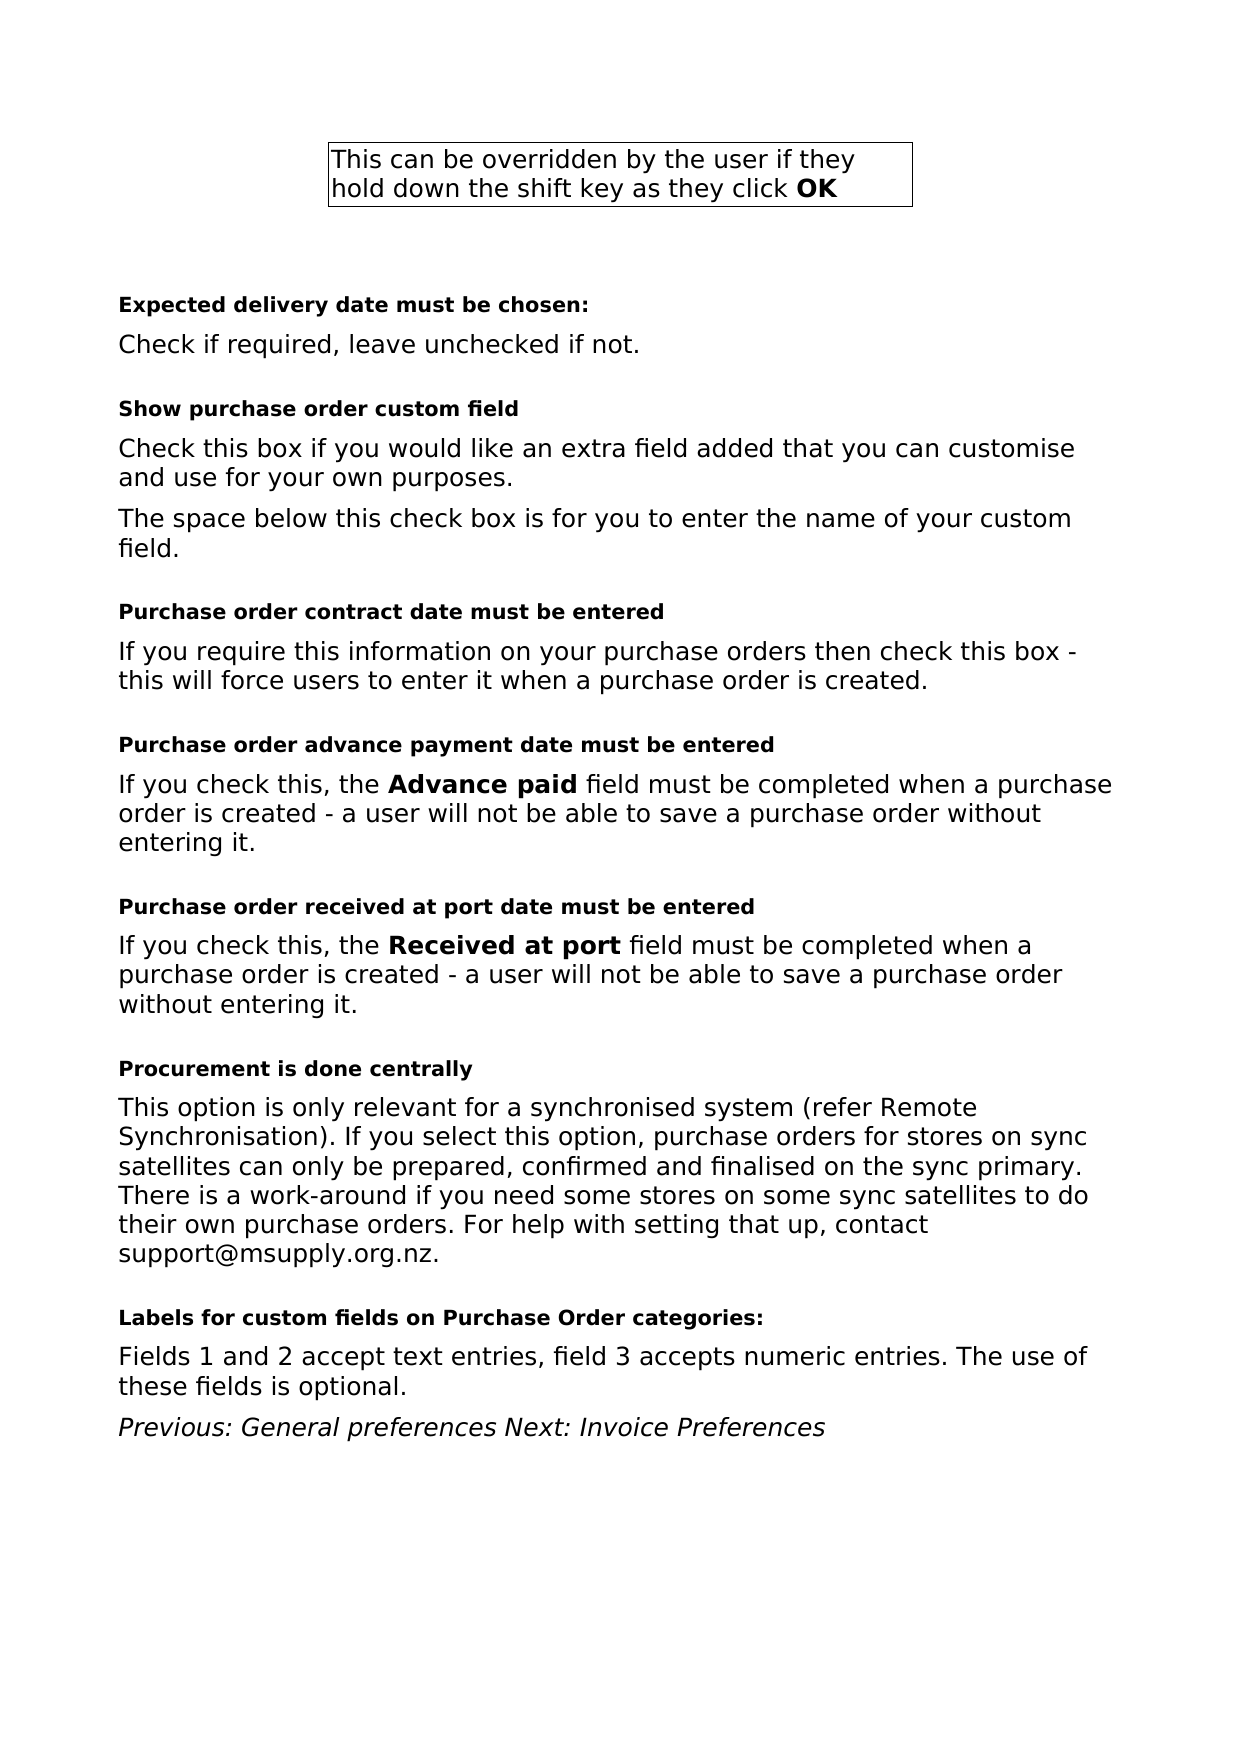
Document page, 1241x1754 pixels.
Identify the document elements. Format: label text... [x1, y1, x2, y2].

subtitle Purchase order received at port date must be entered [118, 895, 1122, 919]
subtitle Labels for custom fields on Purchase Order categories: [118, 1306, 1122, 1330]
subtitle Expected delivery date must be chosen: [118, 293, 1122, 318]
subtitle Procurement is done centrally [118, 1057, 1122, 1081]
text If you require this information on your purchase orders then check this box - this will force users to enter it when a purchase order is created. [118, 637, 1122, 696]
subtitle Purchase order advance payment date must be entered [118, 733, 1122, 757]
text If you check this, the Received at port field must be completed when a purchase order is created - a user will not be able to save a purchase order without entering it. [118, 932, 1122, 1019]
table_header This can be overridden by the user if they hold down the shift key as they click OK [329, 143, 912, 206]
subtitle Purchase order contract date must be entered [118, 600, 1122, 625]
text If you check this, the Advance paid field must be completed when a purchase order is created - a user will not be able to save a purchase order without entering it. [118, 770, 1122, 857]
text Check this box if you would like an extra field added that you can customise and use for your own purposes. [118, 434, 1122, 492]
text This option is only relevant for a synchronised system (refer Remote Synchronisation). If you select this option, purchase orders for stores on sync satellites can only be prepared, confirmed and finalised on the sync primary. There is a work-around if you need some stores on some sync satellites to do their own purchase orders. For help with setting that up, contact support@msupply.org.nz. [118, 1093, 1122, 1268]
subtitle Show purchase order custom field [118, 397, 1122, 421]
text Check if required, leave unchecked if not. [118, 330, 1122, 359]
text The space below this check box is for you to enter the name of your custom field. [118, 504, 1122, 563]
text Fields 1 and 2 accept text entries, field 3 accepts numeric entries. The use of these fields is optional. [118, 1343, 1122, 1401]
text Previous: General preferences Next: Invoice Preferences [118, 1413, 1122, 1443]
